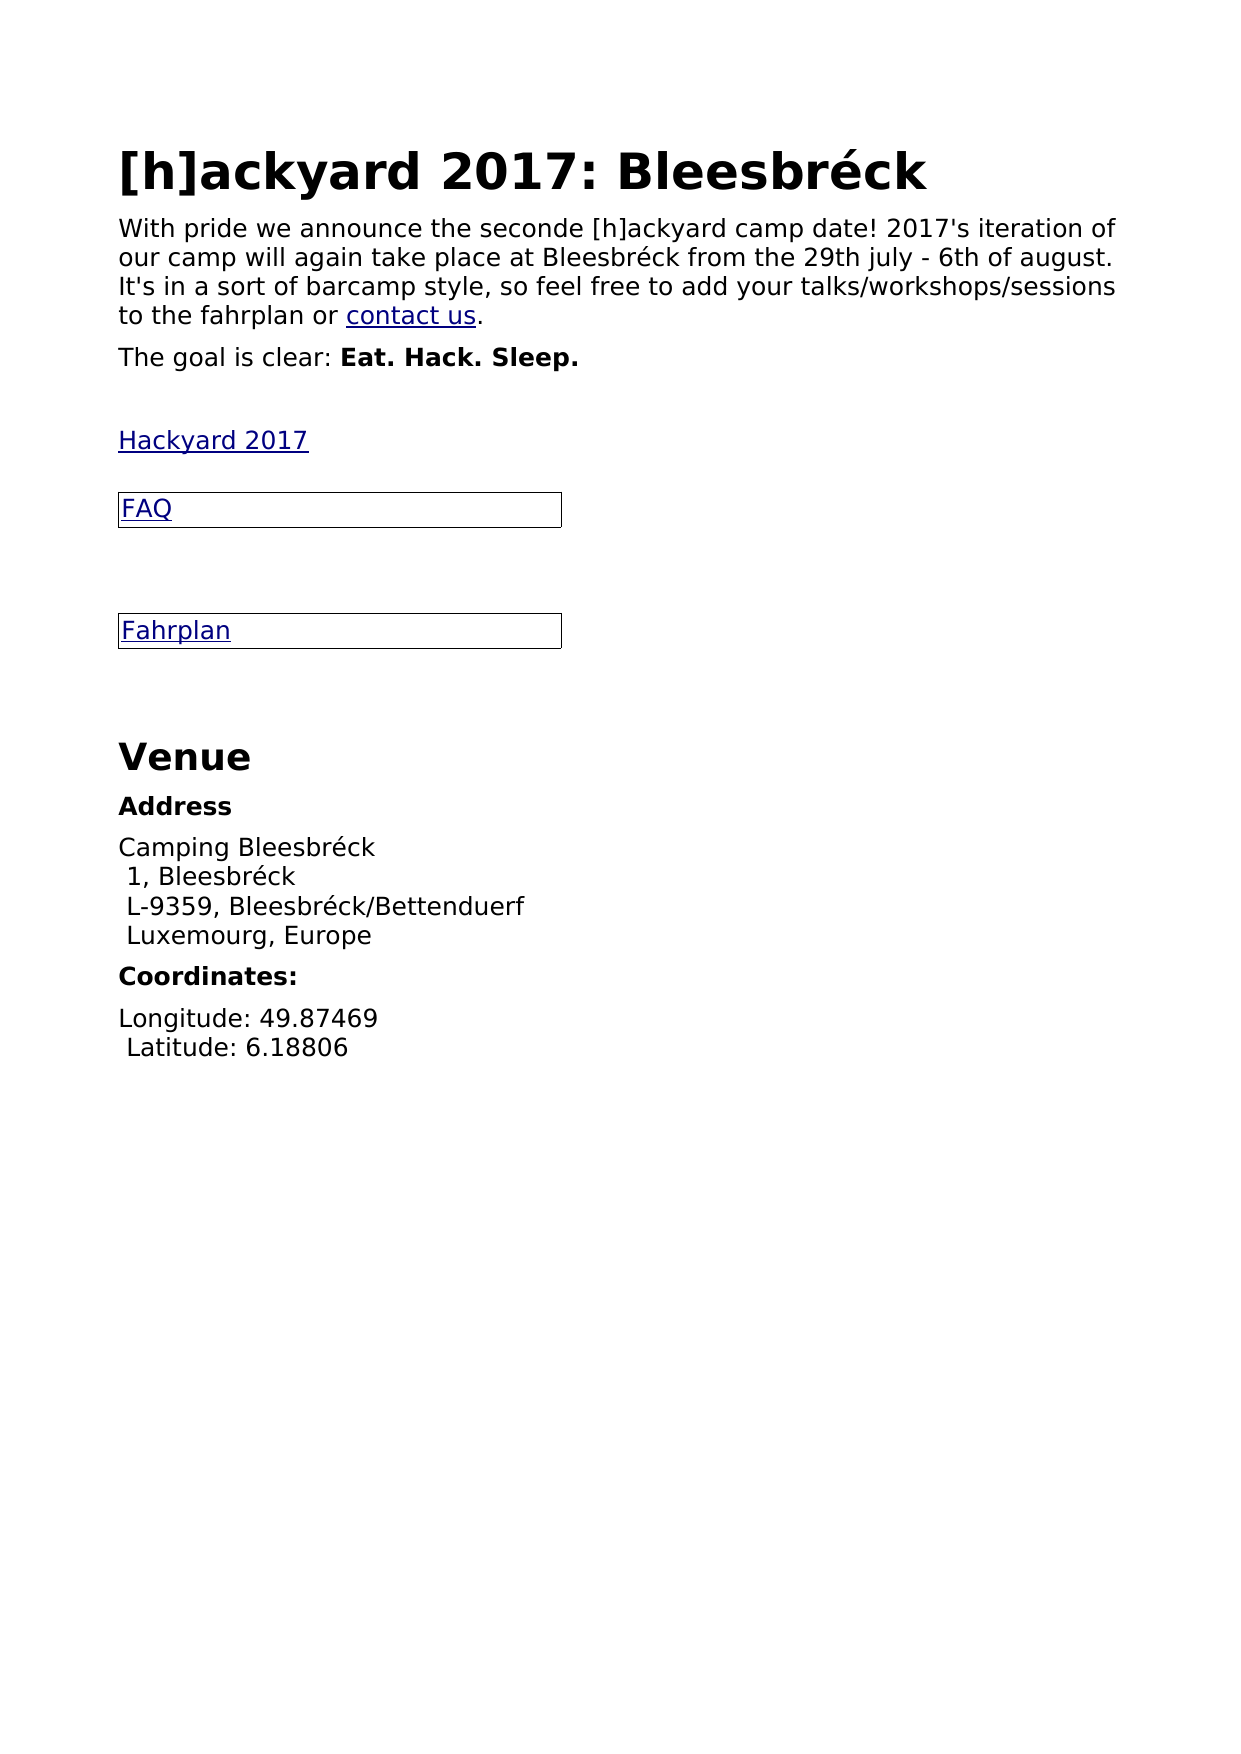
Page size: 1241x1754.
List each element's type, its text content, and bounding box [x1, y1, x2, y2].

text Coordinates: [118, 962, 1122, 992]
subtitle Venue [118, 736, 1122, 779]
subtitle [h]ackyard 2017: Bleesbréck [118, 143, 1122, 201]
table_header Fahrplan [119, 614, 561, 648]
text Camping Bleesbréck 1, Bleesbréck L-9359, Bleesbréck/Bettenduerf Luxemourg, Europe [118, 833, 1122, 950]
text Hackyard 2017 [118, 426, 1122, 456]
text The goal is clear: Eat. Hack. Sleep. [118, 343, 1122, 372]
text With pride we announce the seconde [h]ackyard camp date! 2017's iteration of our camp will again take place at Bleesbréck from the 29th july - 6th of august. It's in a sort of barcamp style, so feel free to add your talks/workshops/sessions to the fahrplan or contact us. [118, 214, 1122, 331]
text Address [118, 792, 1122, 821]
table_header FAQ [119, 493, 561, 527]
text Longitude: 49.87469 Latitude: 6.18806 [118, 1004, 1122, 1062]
